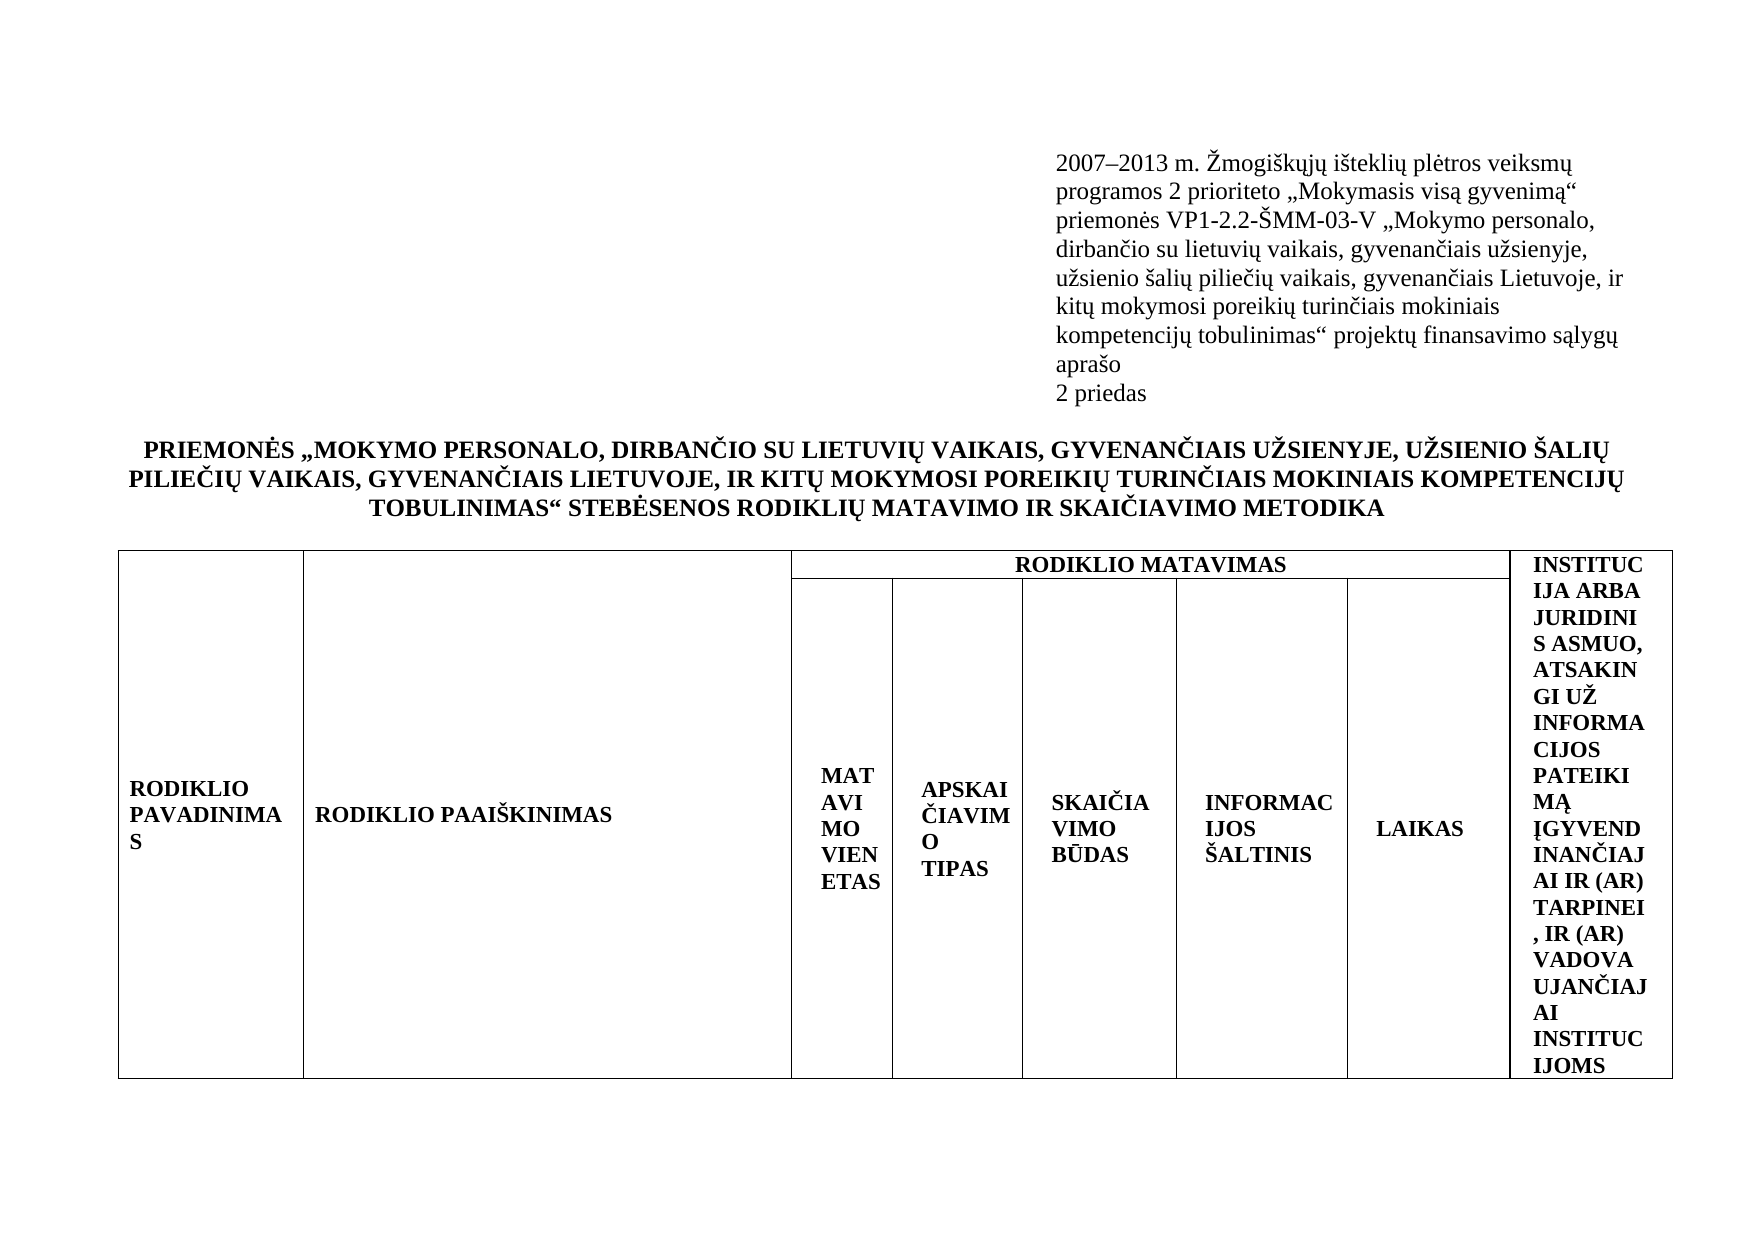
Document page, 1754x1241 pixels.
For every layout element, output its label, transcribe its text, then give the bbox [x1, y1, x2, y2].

table_cell MATAVIMO VIENETAS [792, 579, 892, 1078]
table_header RODIKLIO PAAIŠKINIMAS [304, 551, 791, 1078]
text priemonės VP1-2.2-ŠMM-03-V „Mokymo personalo, [1056, 205, 1636, 234]
text dirbančio su lietuvių vaikais, gyvenančiais užsienyje, [1056, 234, 1636, 263]
text PRIEMONĖS „Mokymo personalo, dirbančio su lietuvių vaikais, gyvenančiais užsienyje, užsienio šalių piliečių vaikais, gyvenančiais Lietuvoje, ir kitų mokymosi poreikių turinčiais mokiniais kompetencijų tobulinimas“ STEBĖSENOS RODIKLIŲ matavimo ir skaičiavimo metodika [118, 435, 1636, 521]
table_header RODIKLIO PAVADINIMAS [119, 551, 303, 1078]
table_header RODIKLIO MATAVIMAS [792, 551, 1509, 577]
table_cell INFORMACIJOS ŠALTINIS [1177, 579, 1347, 1078]
text 2007–2013 m. Žmogiškųjų išteklių plėtros veiksmų [1056, 148, 1636, 176]
text kompetencijų tobulinimas“ projektų finansavimo sąlygų aprašo [1056, 320, 1636, 378]
text užsienio šalių piliečių vaikais, gyvenančiais Lietuvoje, ir [1056, 263, 1636, 291]
table_cell APSKAIČIAVIMO TIPAS [893, 579, 1022, 1078]
table_cell LAIKAS [1348, 579, 1509, 1078]
table_cell SKAIČIAVIMO BŪDAS [1023, 579, 1176, 1078]
table_header Institucija arba juridinis asmuo, atsakingi už informacijos pateikimą ĮGYVENDINANČIAJAI IR (AR) TARPINEI, IR (AR) VADOVAUJANČIAJAI INSTITUCIJOMS [1511, 551, 1672, 1078]
text kitų mokymosi poreikių turinčiais mokiniais [1056, 291, 1636, 320]
text programos 2 prioriteto „Mokymasis visą gyvenimą“ [1056, 176, 1636, 205]
text 2 priedas [1056, 378, 1636, 406]
